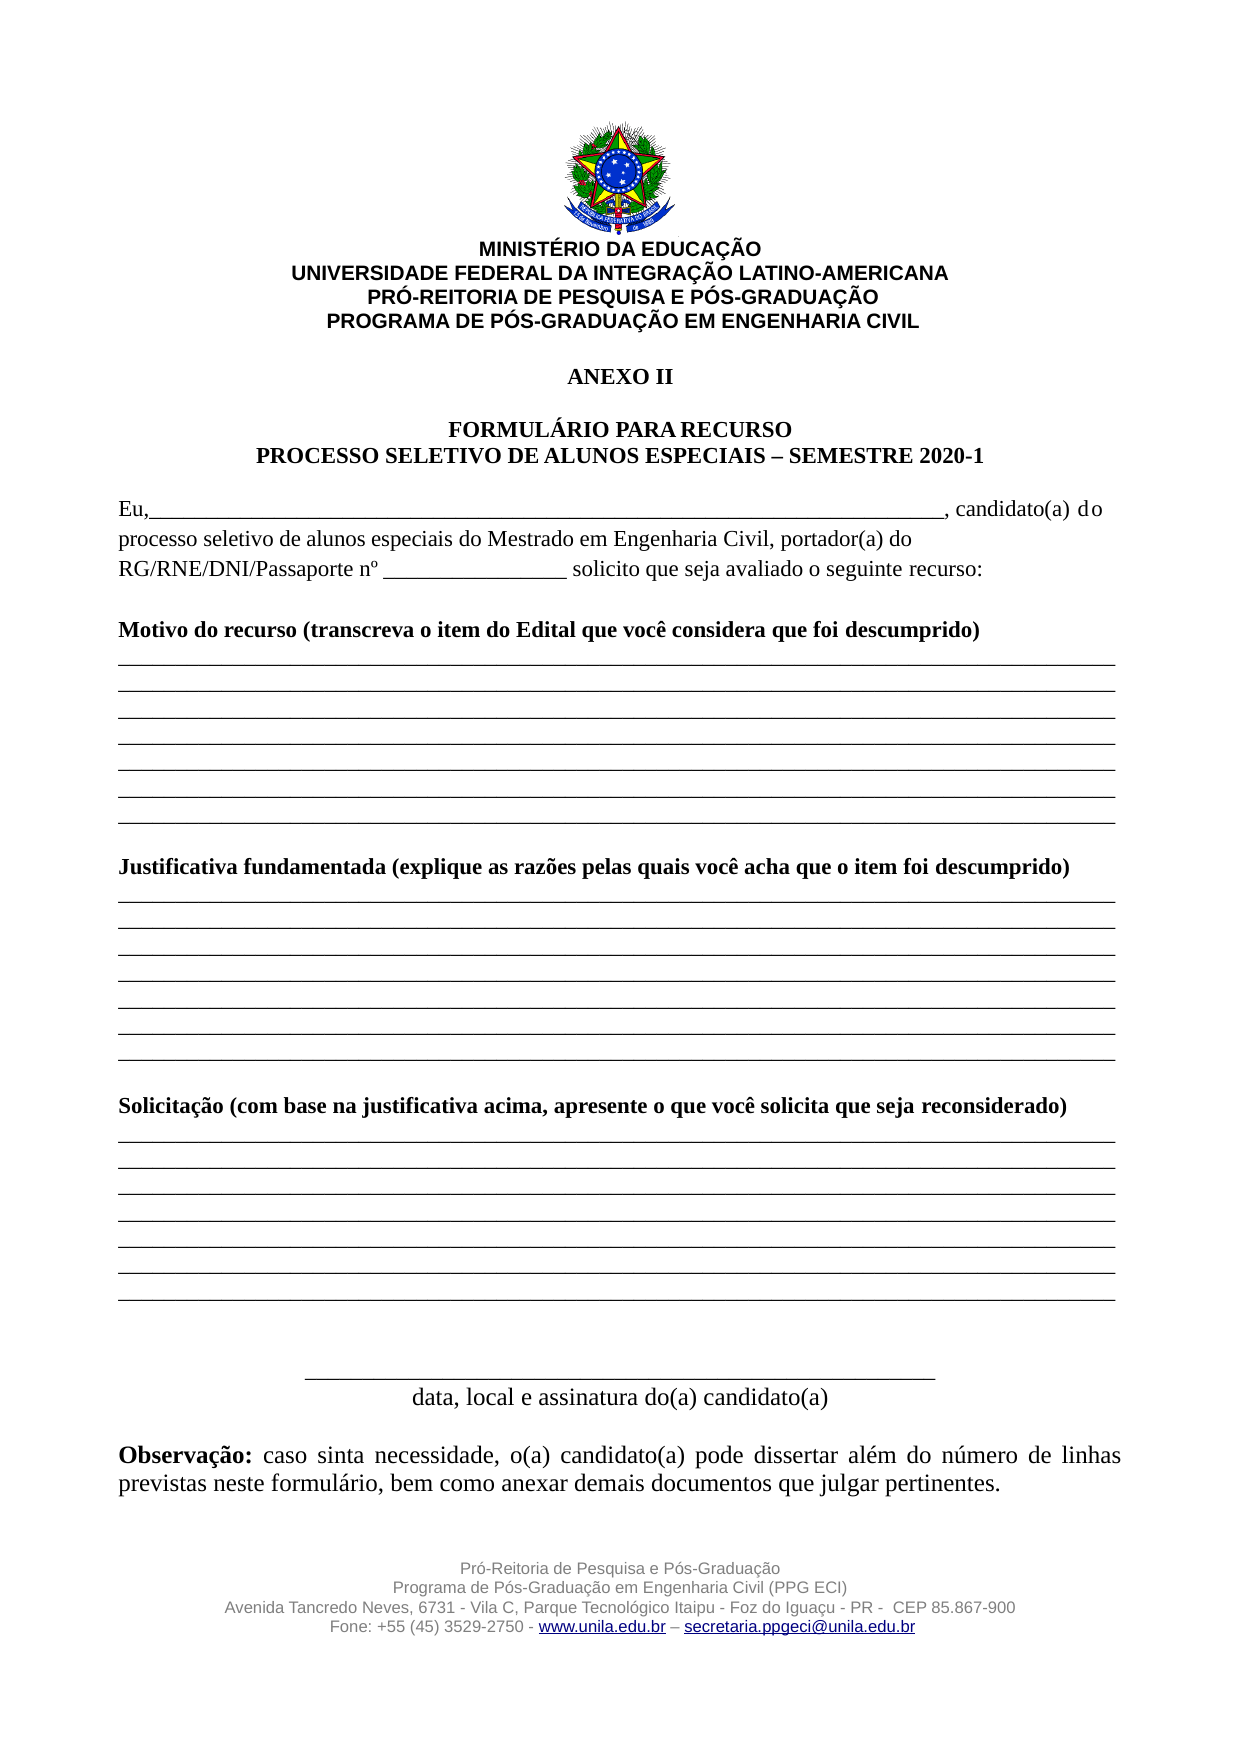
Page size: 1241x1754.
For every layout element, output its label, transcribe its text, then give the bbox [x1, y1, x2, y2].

text data, local e assinatura do(a) candidato(a) [118, 1382, 1122, 1411]
text ANEXO II [118, 363, 1122, 389]
list Solicitação (com base na justificativa acima, apresente o que você solicita que seja reconsiderado) [118, 1092, 1122, 1119]
text Observação: caso sinta necessidade, o(a) candidato(a) pode dissertar além do número de linhas previstas neste formulário, bem como anexar demais documentos que julgar pertinentes. [118, 1440, 1122, 1497]
list Motivo do recurso (transcreva o item do Edital que você considera que foi descumprido) [118, 616, 1122, 642]
text FORMULÁRIO PARA RECURSO [118, 416, 1122, 442]
list _________________________________________________________________________________________________________________________________________________________________________________________________________________________________________________________________________________________________________________________________________________________________________________________________________________________________________________________________________________________________________________________________________________________________________________________________________________________________ [118, 642, 1122, 826]
list Justificativa fundamentada (explique as razões pelas quais você acha que o item foi descumprido) [118, 853, 1122, 879]
text _________________________________________________________________________________________________________________________________________________________________________________________________________________________________________________________________________________________________________________________________________________________________________________________________________________________________________________________________________________________________________________________________________________________________________________________________________________________________ [118, 1119, 1122, 1303]
text Eu,______________________________________________________________________, candidato(a) do processo seletivo de alunos especiais do Mestrado em Engenharia Civil, portador(a) do RG/RNE/DNI/Passaporte nº ________________ solicito que seja avaliado o seguinte recurso: [118, 495, 1122, 582]
list _______________________________________________________________________________________ [118, 1037, 1122, 1064]
text PROCESSO SELETIVO DE ALUNOS ESPECIAIS – SEMESTRE 2020-1 [118, 442, 1122, 468]
text _______________________________________________________ [118, 1356, 1122, 1382]
list __________________________________________________________________________________________________________________________________________________________________________________________________________________________________________________________________________________________________________________________________________________________________________________________________________________________________________________________________________________________________________________________________________ [118, 879, 1122, 1037]
